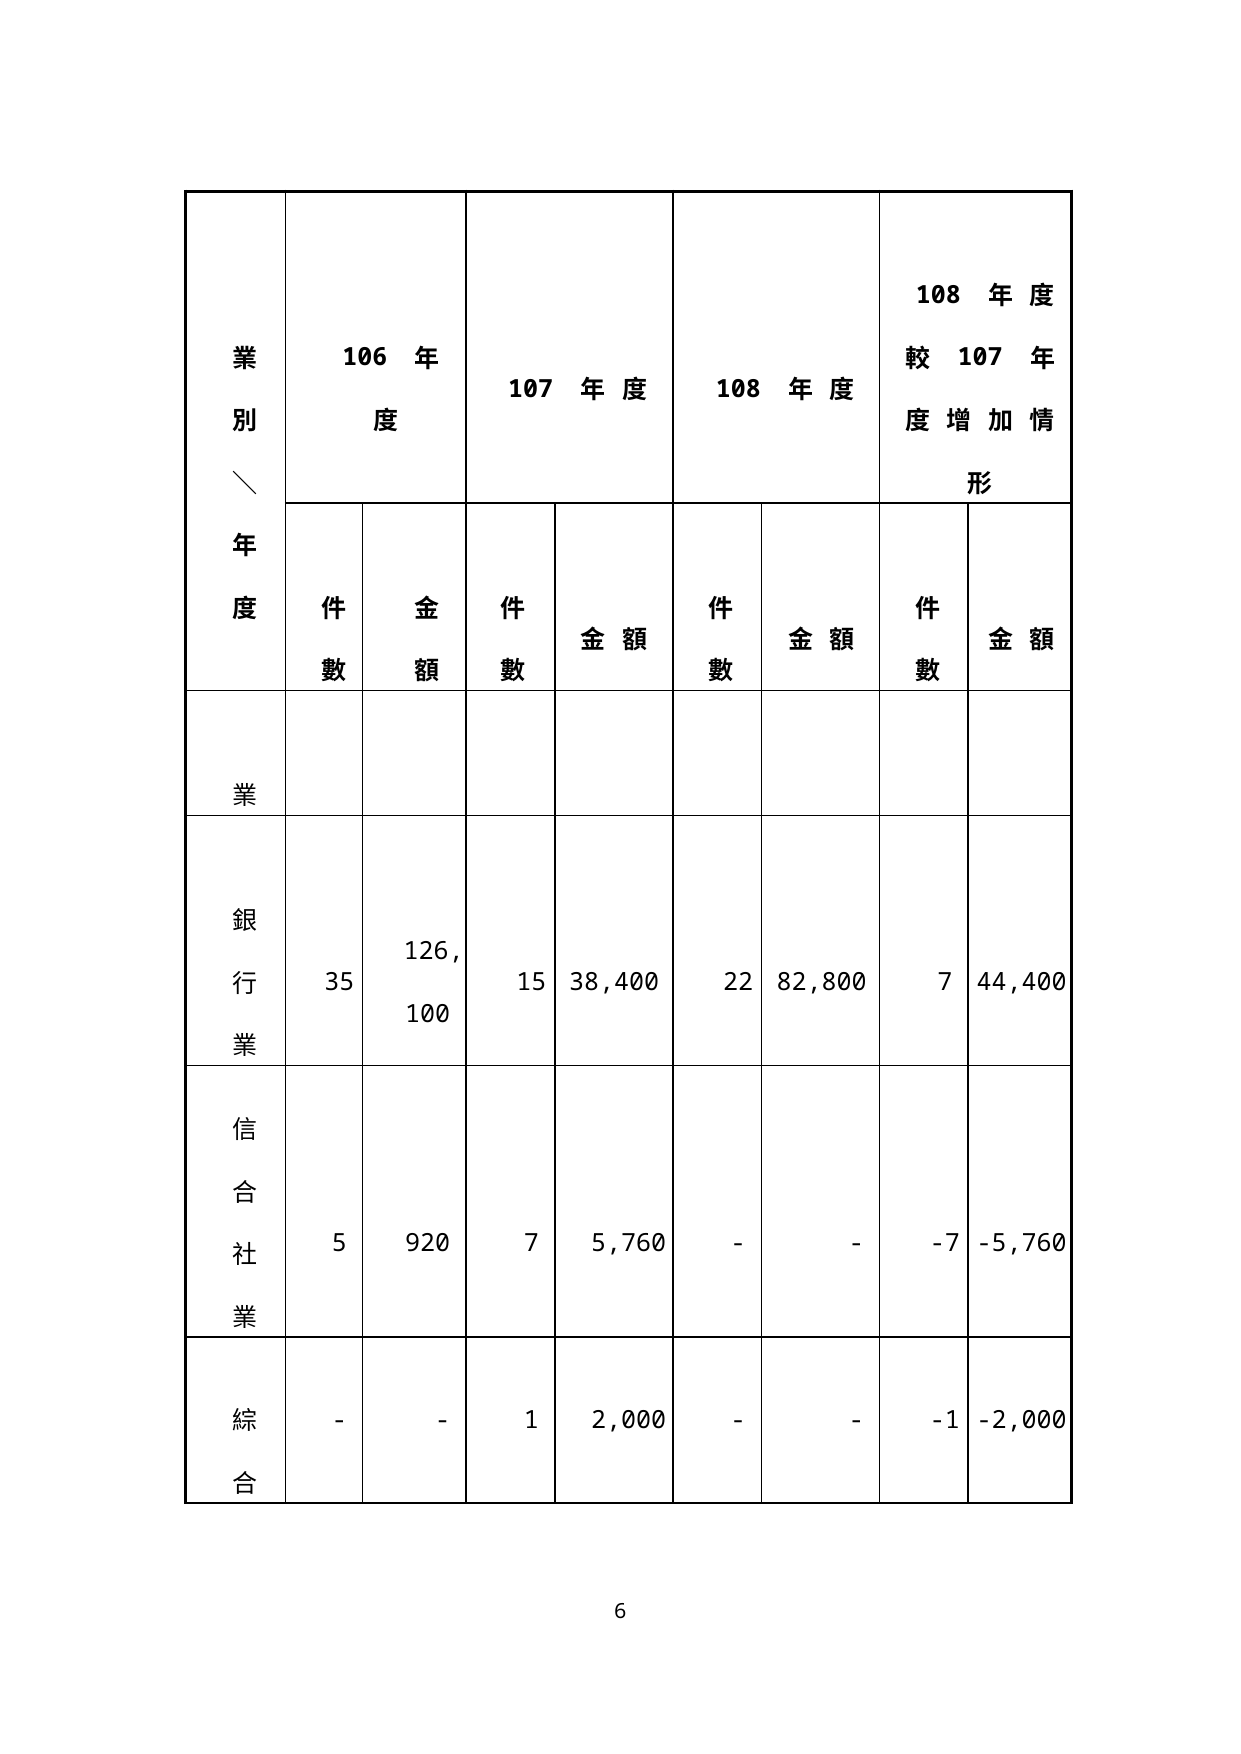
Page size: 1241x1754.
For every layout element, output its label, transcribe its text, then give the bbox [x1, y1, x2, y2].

table_cell [880, 691, 967, 814]
table_cell 2,000 [556, 1338, 672, 1502]
table_cell 件數 [467, 504, 554, 689]
table_cell - [286, 1338, 362, 1502]
table_header 108年度 [674, 193, 879, 502]
table_cell - [674, 691, 761, 814]
table_cell [556, 691, 672, 814]
table_cell 920 [363, 1066, 465, 1336]
table_cell 44,400 [969, 816, 1070, 1064]
table_cell - [363, 1338, 465, 1502]
table_cell 15 [467, 816, 554, 1064]
table_cell 1 [467, 1338, 554, 1502]
table_cell 5,760 [556, 1066, 672, 1336]
table_cell 件數 [880, 504, 967, 689]
table_cell - [674, 1066, 761, 1336]
table_header 106年度 [286, 193, 465, 502]
table_cell [363, 691, 465, 814]
table_cell 金額 [556, 504, 672, 689]
table_header 業別＼年度 [187, 193, 285, 689]
table_cell 件數 [674, 504, 761, 689]
table_cell 38,400 [556, 816, 672, 1064]
table_cell 22 [674, 816, 761, 1064]
table_cell -1 [880, 1338, 967, 1502]
table_cell 金額 [762, 504, 879, 689]
table_cell 126,100 [363, 816, 465, 1064]
table_cell 金額 [969, 504, 1070, 689]
table_cell 信合社業 [187, 1066, 285, 1336]
table_cell - [762, 1066, 879, 1336]
table_header 108年度較107年度增加情形 [880, 193, 1070, 502]
table_cell 7 [880, 816, 967, 1064]
table_cell [969, 691, 1070, 814]
table_cell [286, 691, 362, 814]
table_cell 件數 [286, 504, 362, 689]
table_cell 綜合 [187, 1338, 285, 1502]
table_cell -5,760 [969, 1066, 1070, 1336]
table_cell 5 [286, 1066, 362, 1336]
table_header 107年度 [467, 193, 672, 502]
table_cell -7 [880, 1066, 967, 1336]
table_cell -2,000 [969, 1338, 1070, 1502]
table_cell 業 [187, 691, 285, 814]
table_cell - [674, 1338, 761, 1502]
table_cell 金額 [363, 504, 465, 689]
table_cell 35 [286, 816, 362, 1064]
table_cell 銀行業 [187, 816, 285, 1064]
table_cell 7 [467, 1066, 554, 1336]
table_cell - [762, 691, 879, 814]
table_cell [467, 691, 554, 814]
table_cell - [762, 1338, 879, 1502]
table_cell 82,800 [762, 816, 879, 1064]
